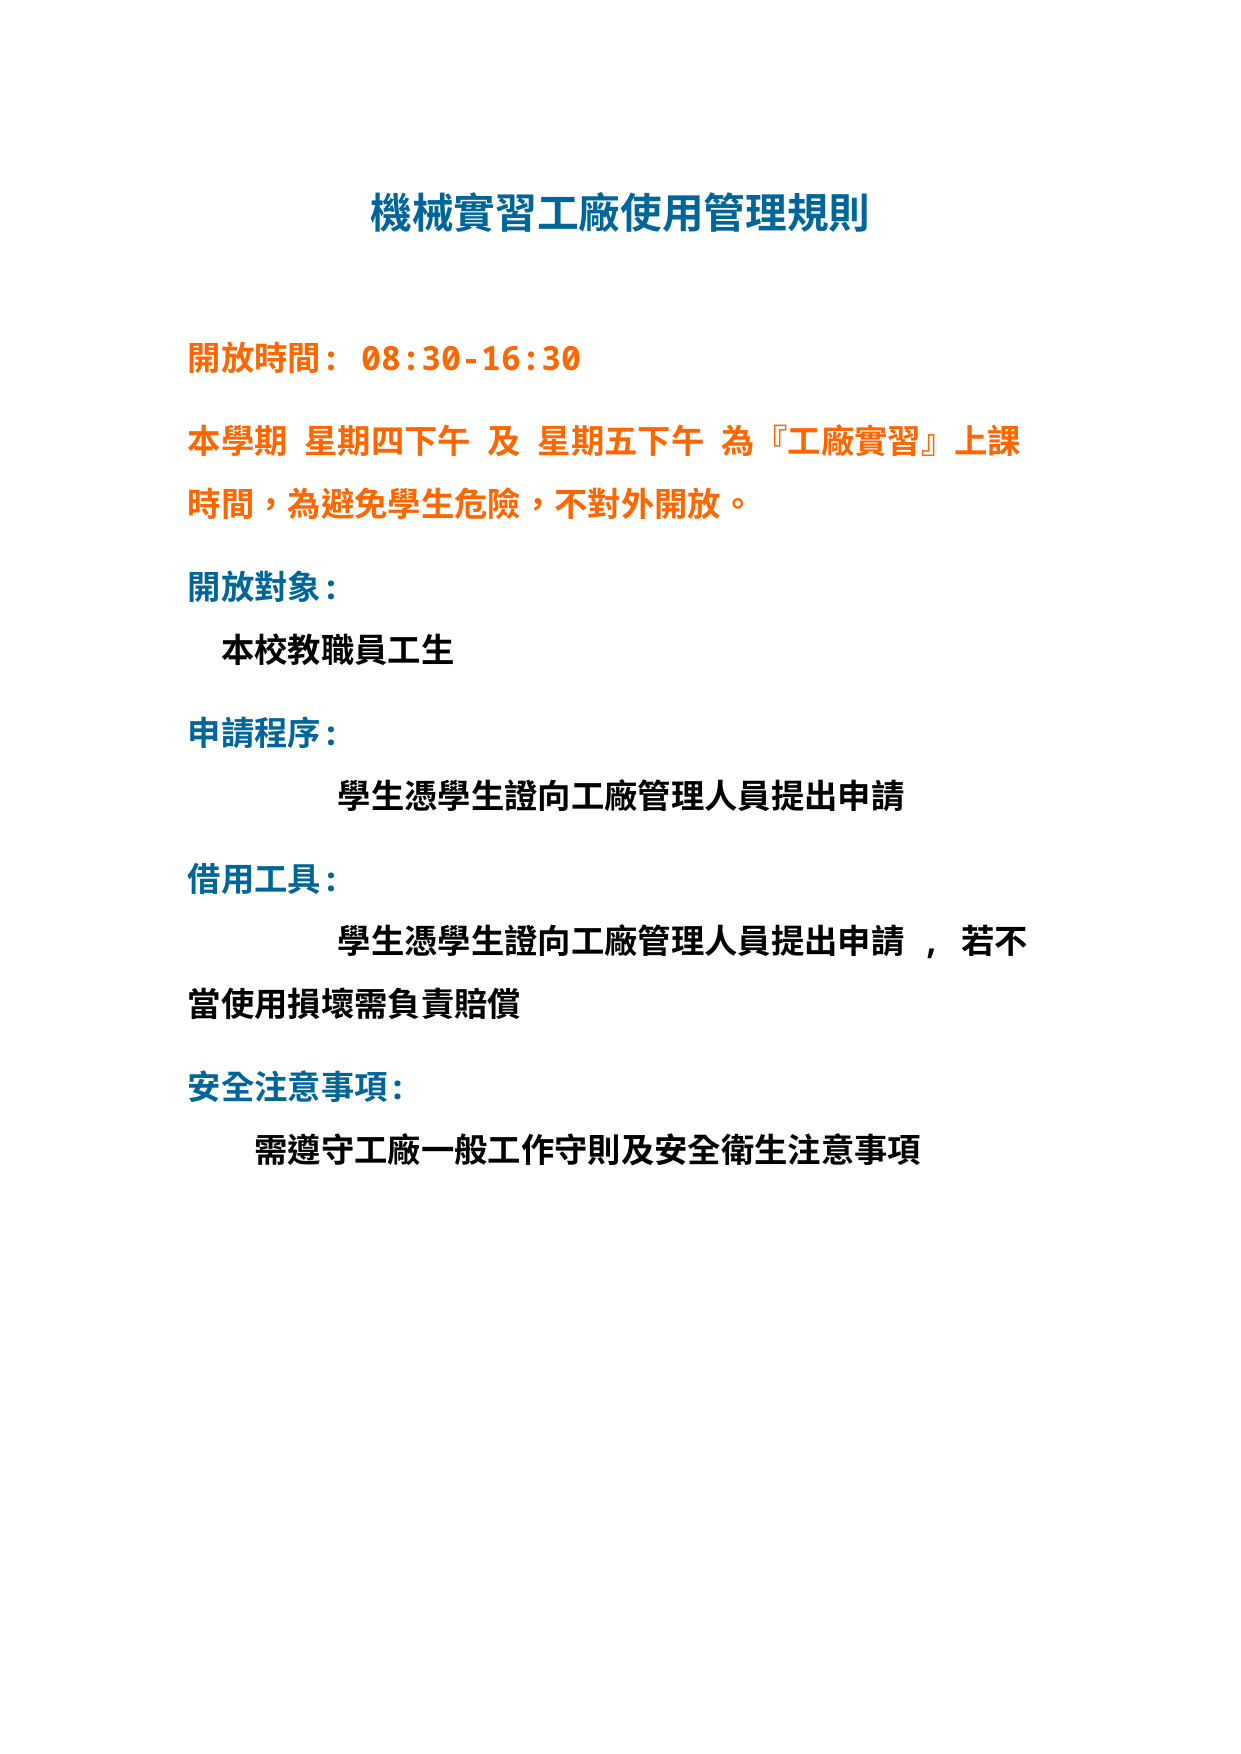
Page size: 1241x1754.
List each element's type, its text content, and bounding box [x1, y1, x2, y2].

table_header [188, 242, 1053, 304]
text 借用工具: 學生憑學生證向工廠管理人員提出申請 , 若不當使用損壞需負責賠償 [187, 835, 1053, 1023]
text 申請程序: 學生憑學生證向工廠管理人員提出申請 [187, 689, 1053, 814]
text 安全注意事項: 需遵守工廠一般工作守則及安全衛生注意事項 [187, 1044, 1053, 1169]
text 機械實習工廠使用管理規則 [187, 169, 1053, 231]
text 開放對象: 本校教職員工生 [187, 544, 1053, 669]
text 開放時間: 08:30-16:30 [187, 314, 1053, 377]
text 本學期 星期四下午 及 星期五下午 為『工廠實習』上課時間，為避免學生危險，不對外開放。 [187, 398, 1053, 523]
